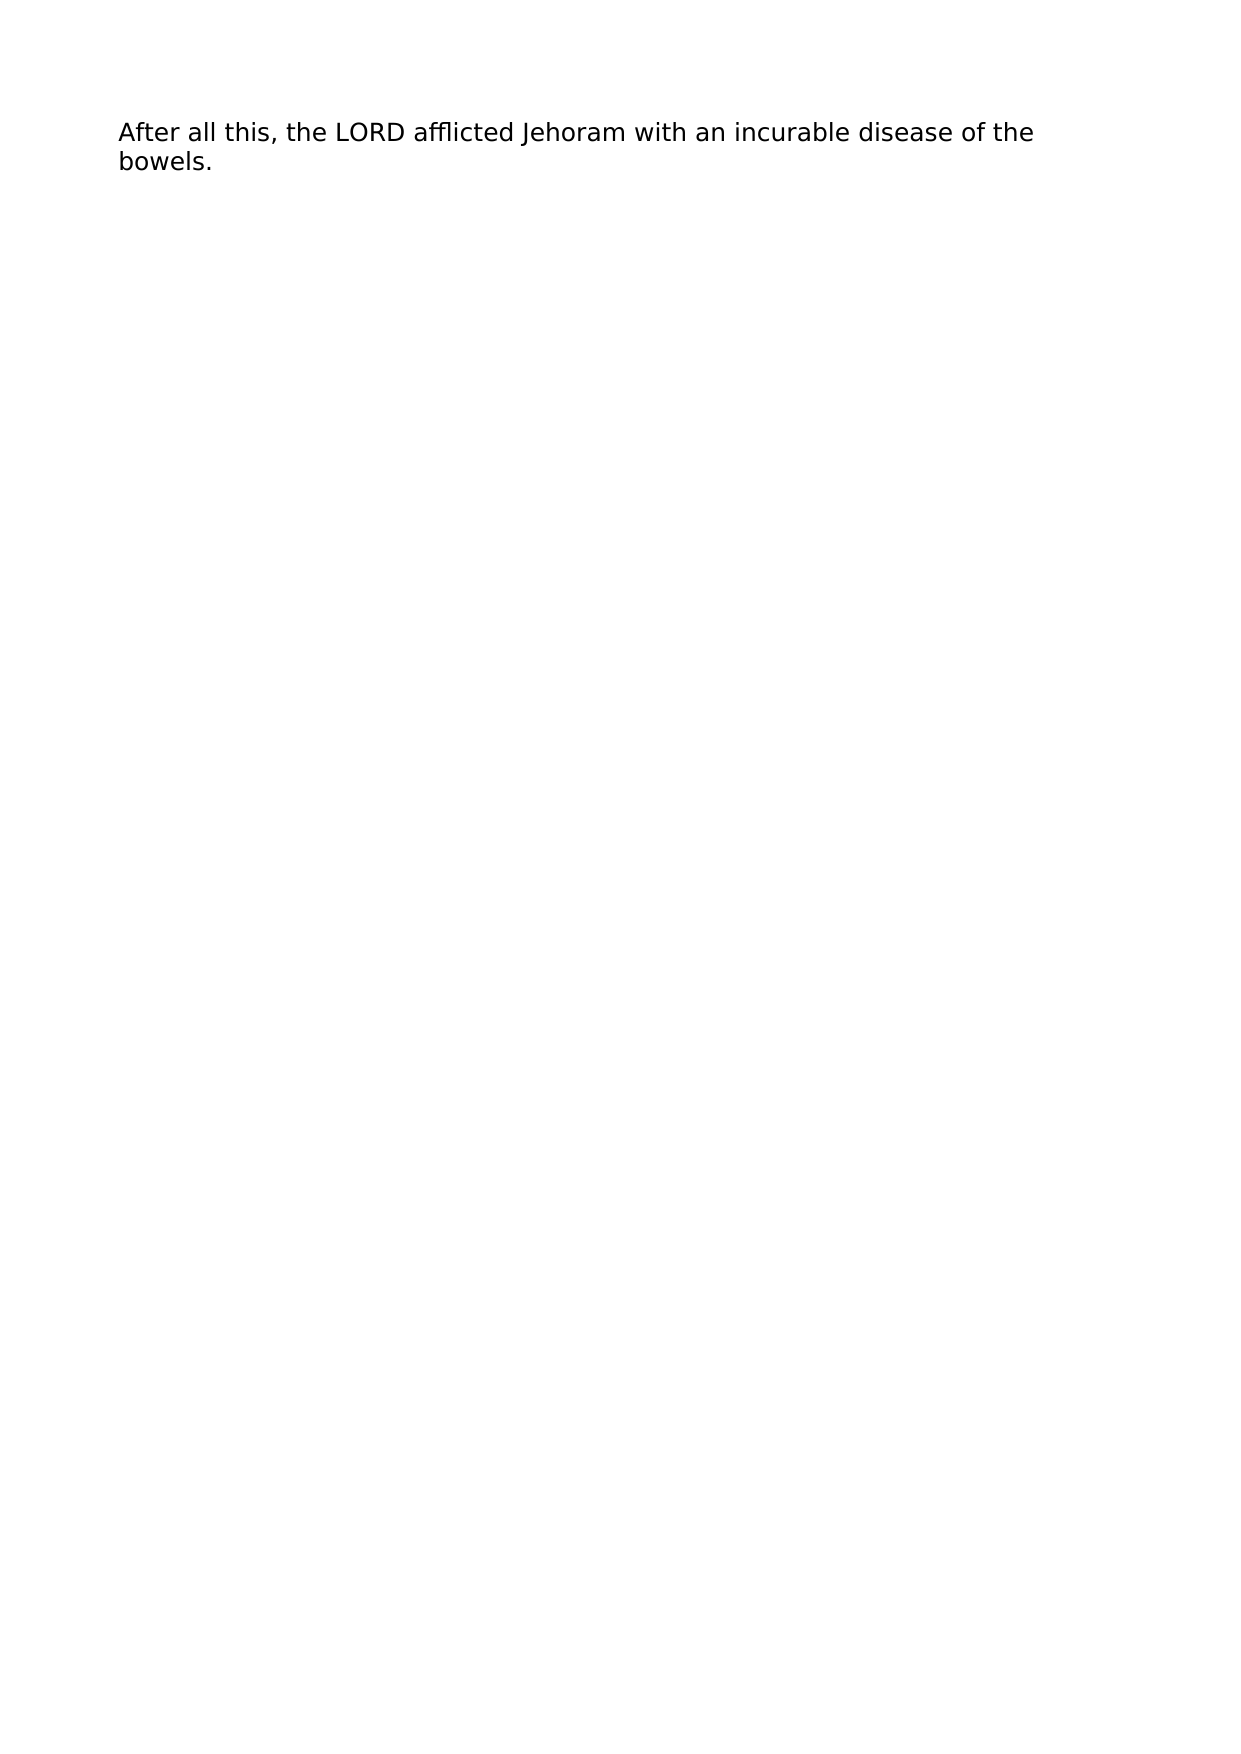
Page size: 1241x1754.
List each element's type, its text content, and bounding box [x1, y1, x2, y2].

text After all this, the LORD afflicted Jehoram with an incurable disease of the bowels. [118, 118, 1122, 176]
